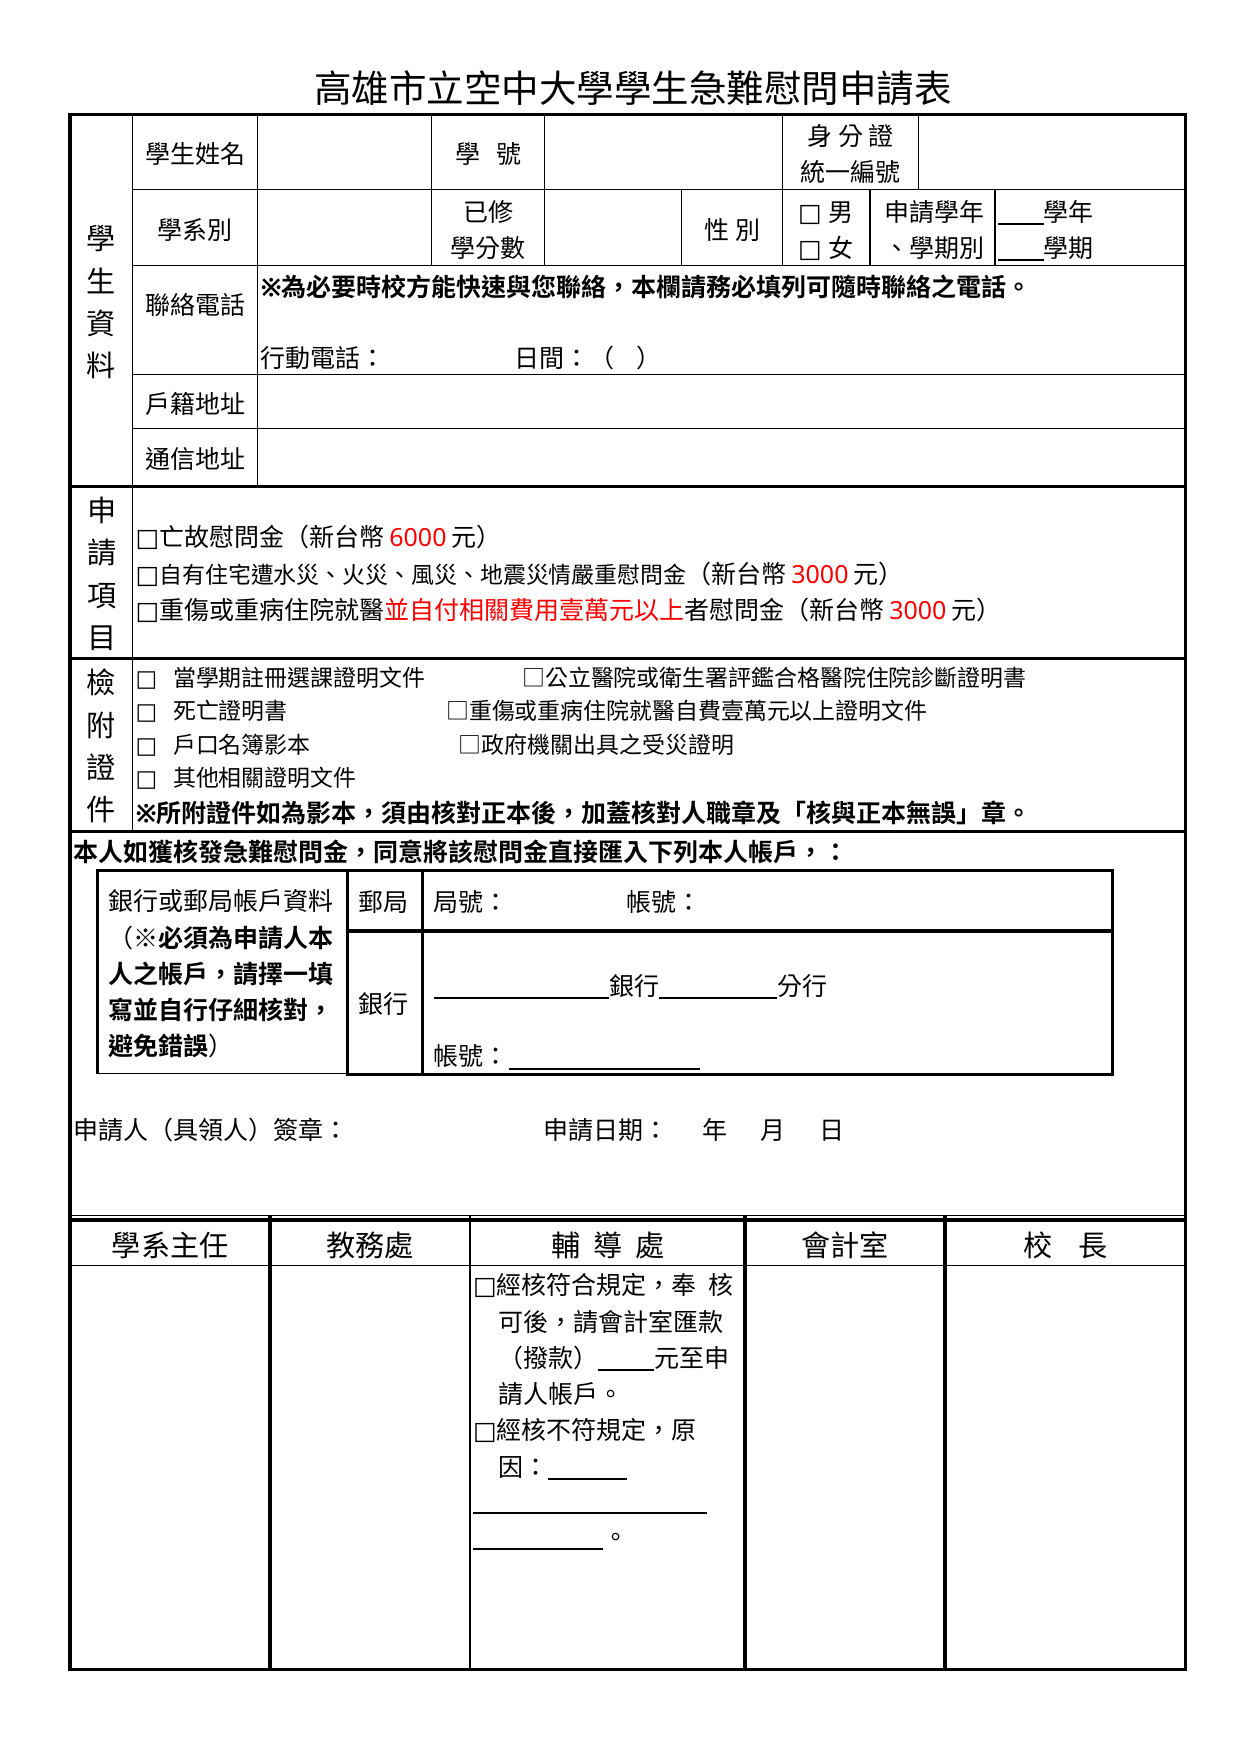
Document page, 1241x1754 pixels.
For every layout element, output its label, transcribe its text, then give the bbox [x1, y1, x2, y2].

table_cell 本人如獲核發急難慰問金，同意將該慰問金直接匯入下列本人帳戶，： 申請人（具領人）簽章： 申請日期： 年 月 日 [72, 833, 1184, 1214]
table_cell 銀行 [349, 933, 421, 1073]
table_cell [258, 190, 431, 264]
table_cell [947, 1266, 1184, 1668]
table_cell □亡故慰問金（新台幣6000元） □自有住宅遭水災、火災、風災、地震災情嚴重慰問金（新台幣3000元） □重傷或重病住院就醫並自付相關費用壹萬元以上者慰問金（新台幣3000元） [133, 488, 1184, 657]
table_cell [545, 190, 681, 264]
table_cell [272, 1266, 469, 1668]
table_cell 學系別 [133, 190, 257, 264]
table_cell ※為必要時校方能快速與您聯絡，本欄請務必填列可隨時聯絡之電話。 行動電話： 日間：（ ） [258, 266, 1184, 374]
table_cell □ 男 □ 女 [783, 190, 869, 264]
table_cell 通信地址 [133, 429, 257, 484]
table_cell 學年 學期 [996, 190, 1184, 264]
table_cell 輔 導 處 [471, 1222, 743, 1265]
table_header 身 分 證 統一編號 [783, 116, 918, 189]
table_cell [258, 429, 1184, 484]
table_cell 已修 學分數 [432, 190, 544, 264]
table_cell 校 長 [947, 1222, 1184, 1265]
table_header 學 號 [432, 116, 544, 189]
table_header [919, 116, 1184, 189]
table_cell 性 別 [682, 190, 782, 264]
table_header 學 生 資 料 [72, 116, 132, 484]
table_cell [258, 375, 1184, 428]
table_header 局號： 帳號： [424, 872, 1111, 929]
text 高雄市立空中大學學生急難慰問申請表 [84, 59, 1181, 113]
table_cell □經核符合規定，奉 核可後，請會計室匯款（撥款） 元至申請人帳戶。 □經核不符規定，原因： 。 [471, 1266, 743, 1668]
table_cell 申 請 項 目 [72, 488, 132, 657]
table_cell 申請學年 、學期別 [871, 190, 994, 264]
table_cell [747, 1266, 943, 1668]
table_cell 學系主任 [72, 1222, 268, 1265]
table_header [545, 116, 782, 189]
table_cell 戶籍地址 [133, 375, 257, 428]
table_header 銀行或郵局帳戶資料（※必須為申請人本人之帳戶，請擇一填寫並自行仔細核對，避免錯誤） [99, 872, 346, 1073]
table_cell 當學期註冊選課證明文件 □公立醫院或衛生署評鑑合格醫院住院診斷證明書 死亡證明書 □重傷或重病住院就醫自費壹萬元以上證明文件 戶口名簿影本 □政府機關出具之受災證明 其他相關證明文件 ※所附證件如為影本，須由核對正本後，加蓋核對人職章及「核與正本無誤」章。 [133, 660, 1184, 829]
table_header 學生姓名 [133, 116, 257, 189]
table_cell 檢 附 證 件 [72, 660, 132, 829]
table_cell [72, 1266, 268, 1668]
table_header 郵局 [349, 872, 421, 929]
table_cell 銀行 分行 帳號： [424, 933, 1111, 1073]
table_cell 聯絡電話 [133, 266, 257, 374]
table_cell 教務處 [272, 1222, 469, 1265]
table_header [258, 116, 431, 189]
table_cell 會計室 [747, 1222, 943, 1265]
